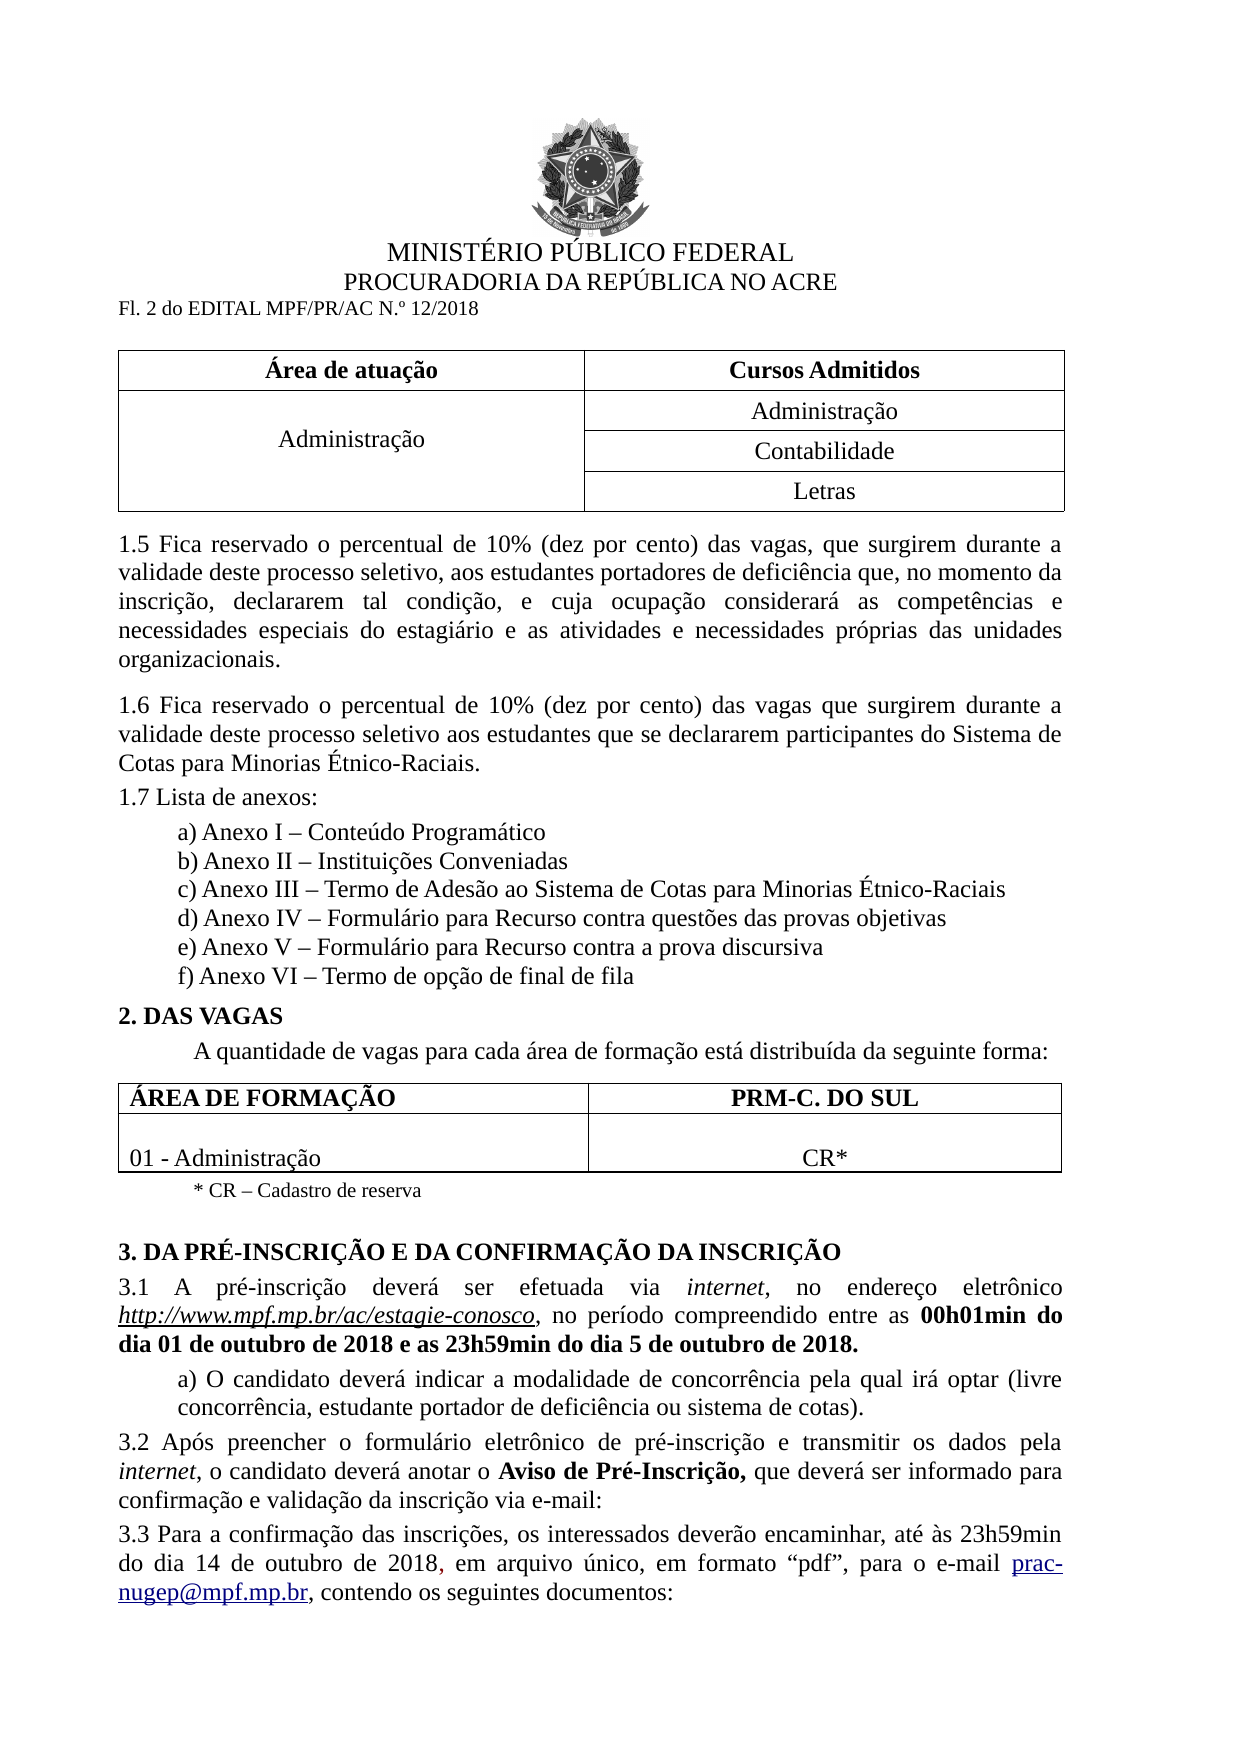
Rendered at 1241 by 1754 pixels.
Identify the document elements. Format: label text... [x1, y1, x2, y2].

table_cell 01 - Administração [119, 1114, 588, 1171]
text 3.1 A pré-inscrição deverá ser efetuada via internet, no endereço eletrônico http://www.mpf.mp.br/ac/estagie-conosco, no período compreendido entre as 00h01min do dia 01 de outubro de 2018 e as 23h59min do dia 5 de outubro de 2018. [118, 1272, 1063, 1358]
text c) Anexo III – Termo de Adesão ao Sistema de Cotas para Minorias Étnico-Raciais [177, 874, 1063, 903]
table_cell Contabilidade [585, 431, 1064, 471]
text d) Anexo IV – Formulário para Recurso contra questões das provas objetivas [177, 903, 1063, 932]
table_cell CR* [589, 1114, 1061, 1171]
text 1.6 Fica reservado o percentual de 10% (dez por cento) das vagas que surgirem durante a validade deste processo seletivo aos estudantes que se declararem participantes do Sistema de Cotas para Minorias Étnico-Raciais. [118, 690, 1063, 776]
table_cell Administração [585, 391, 1064, 430]
picture [531, 118, 650, 237]
text e) Anexo V – Formulário para Recurso contra a prova discursiva [177, 932, 1063, 961]
table_cell Administração [119, 391, 584, 511]
text 1.7 Lista de anexos: [118, 782, 1063, 811]
list * CR – Cadastro de reserva [156, 1178, 1063, 1202]
text a) O candidato deverá indicar a modalidade de concorrência pela qual irá optar (livre concorrência, estudante portador de deficiência ou sistema de cotas). [177, 1364, 1063, 1421]
text a) Anexo I – Conteúdo Programático [177, 817, 1063, 846]
text 2. DAS VAGAS [118, 1001, 1063, 1030]
table_header Cursos Admitidos [585, 351, 1064, 390]
table_header Área de atuação [119, 351, 584, 390]
text f) Anexo VI – Termo de opção de final de fila [177, 961, 1063, 989]
text 3.3 Para a confirmação das inscrições, os interessados deverão encaminhar, até às 23h59min do dia 14 de outubro de 2018, em arquivo único, em formato “pdf”, para o e-mail prac-nugep@mpf.mp.br, contendo os seguintes documentos: [118, 1519, 1063, 1606]
text 1.5 Fica reservado o percentual de 10% (dez por cento) das vagas, que surgirem durante a validade deste processo seletivo, aos estudantes portadores de deficiência que, no momento da inscrição, declararem tal condição, e cuja ocupação considerará as competências e necessidades especiais do estagiário e as atividades e necessidades próprias das unidades organizacionais. [118, 529, 1063, 672]
text A quantidade de vagas para cada área de formação está distribuída da seguinte forma: [118, 1036, 1063, 1065]
text 3. DA PRÉ-INSCRIÇÃO E DA CONFIRMAÇÃO DA INSCRIÇÃO [118, 1237, 1063, 1266]
table_header PRM-C. DO SUL [589, 1084, 1061, 1113]
text 3.2 Após preencher o formulário eletrônico de pré-inscrição e transmitir os dados pela internet, o candidato deverá anotar o Aviso de Pré-Inscrição, que deverá ser informado para confirmação e validação da inscrição via e-mail: [118, 1427, 1063, 1513]
text b) Anexo II – Instituições Conveniadas [177, 846, 1063, 874]
table_cell Letras [585, 472, 1064, 511]
table_header ÁREA DE FORMAÇÃO [119, 1084, 588, 1113]
